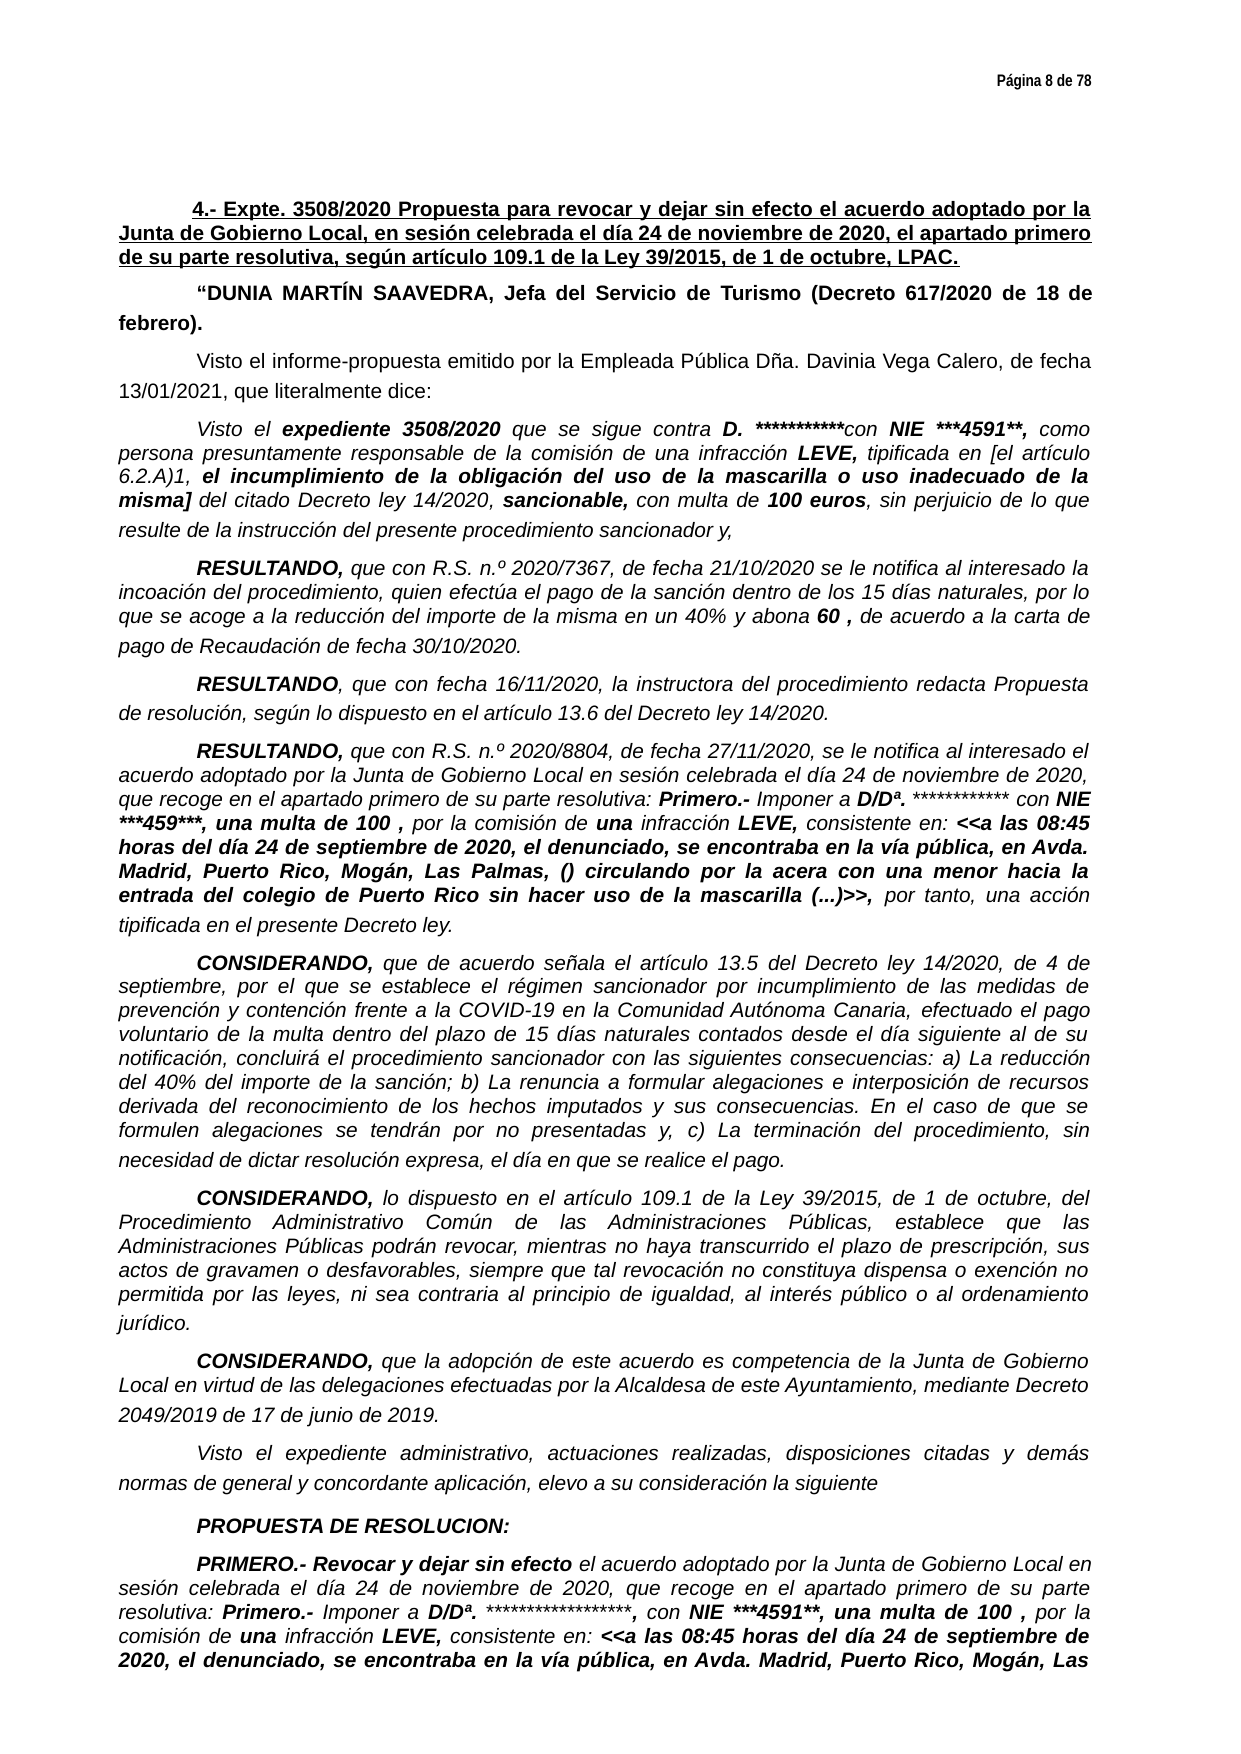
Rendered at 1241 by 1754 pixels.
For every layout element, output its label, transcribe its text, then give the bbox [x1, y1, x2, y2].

text PRIMERO.- Revocar y dejar sin efecto el acuerdo adoptado por la Junta de Gobierno Local en sesión celebrada el día 24 de noviembre de 2020, que recoge en el apartado primero de su parte resolutiva: Primero.- Imponer a D/Dª. ******************, con NIE ***4591**, una multa de 100 , por la comisión de una infracción LEVE, consistente en: <<a las 08:45 horas del día 24 de septiembre de 2020, el denunciado, se encontraba en la vía pública, en Avda. Madrid, Puerto Rico, Mogán, Las [118, 1552, 1092, 1672]
text CONSIDERANDO, lo dispuesto en el artículo 109.1 de la Ley 39/2015, de 1 de octubre, del Procedimiento Administrativo Común de las Administraciones Públicas, establece que las Administraciones Públicas podrán revocar, mientras no haya transcurrido el plazo de prescripción, sus actos de gravamen o desfavorables, siempre que tal revocación no constituya dispensa o exención no permitida por las leyes, ni sea contraria al principio de igualdad, al interés público o al ordenamiento jurídico. [118, 1186, 1092, 1337]
text PROPUESTA DE RESOLUCION: [118, 1508, 1092, 1539]
text CONSIDERANDO, que la adopción de este acuerdo es competencia de la Junta de Gobierno Local en virtud de las delegaciones efectuadas por la Alcaldesa de este Ayuntamiento, mediante Decreto 2049/2019 de 17 de junio de 2019. [118, 1349, 1092, 1428]
text Visto el informe-propuesta emitido por la Empleada Pública Dña. Davinia Vega Calero, de fecha 13/01/2021, que literalmente dice: [118, 349, 1092, 404]
text RESULTANDO, que con R.S. n.º 2020/7367, de fecha 21/10/2020 se le notifica al interesado la incoación del procedimiento, quien efectúa el pago de la sanción dentro de los 15 días naturales, por lo que se acoge a la reducción del importe de la misma en un 40% y abona 60 , de acuerdo a la carta de pago de Recaudación de fecha 30/10/2020. [118, 556, 1092, 659]
text de su parte resolutiva, según artículo 109.1 de la Ley 39/2015, de 1 de octubre, LPAC. [118, 243, 1092, 269]
text 4.- Expte. 3508/2020 Propuesta para revocar y dejar sin efecto el acuerdo adoptado por la Junta de Gobierno Local, en sesión celebrada el día 24 de noviembre de 2020, el apartado primero [118, 175, 1092, 242]
text RESULTANDO, que con R.S. n.º 2020/8804, de fecha 27/11/2020, se le notifica al interesado el acuerdo adoptado por la Junta de Gobierno Local en sesión celebrada el día 24 de noviembre de 2020, que recoge en el apartado primero de su parte resolutiva: Primero.- Imponer a D/Dª. ************ con NIE ***459***, una multa de 100 , por la comisión de una infracción LEVE, consistente en: <<a las 08:45 horas del día 24 de septiembre de 2020, el denunciado, se encontraba en la vía pública, en Avda. Madrid, Puerto Rico, Mogán, Las Palmas, () circulando por la acera con una menor hacia la entrada del colegio de Puerto Rico sin hacer uso de la mascarilla (...)>>, por tanto, una acción tipificada en el presente Decreto ley. [118, 739, 1092, 938]
text Visto el expediente administrativo, actuaciones realizadas, disposiciones citadas y demás normas de general y concordante aplicación, elevo a su consideración la siguiente [118, 1441, 1092, 1496]
text RESULTANDO, que con fecha 16/11/2020, la instructora del procedimiento redacta Propuesta de resolución, según lo dispuesto en el artículo 13.6 del Decreto ley 14/2020. [118, 671, 1092, 727]
text Visto el expediente 3508/2020 que se sigue contra D. ***********con NIE ***4591**, como persona presuntamente responsable de la comisión de una infracción LEVE, tipificada en [el artículo 6.2.A)1, el incumplimiento de la obligación del uso de la mascarilla o uso inadecuado de la misma] del citado Decreto ley 14/2020, sancionable, con multa de 100 euros, sin perjuicio de lo que resulte de la instrucción del presente procedimiento sancionador y, [118, 416, 1092, 543]
text CONSIDERANDO, que de acuerdo señala el artículo 13.5 del Decreto ley 14/2020, de 4 de septiembre, por el que se establece el régimen sancionador por incumplimiento de las medidas de prevención y contención frente a la COVID-19 en la Comunidad Autónoma Canaria, efectuado el pago voluntario de la multa dentro del plazo de 15 días naturales contados desde el día siguiente al de su notificación, concluirá el procedimiento sancionador con las siguientes consecuencias: a) La reducción del 40% del importe de la sanción; b) La renuncia a formular alegaciones e interposición de recursos derivada del reconocimiento de los hechos imputados y sus consecuencias. En el caso de que se formulen alegaciones se tendrán por no presentadas y, c) La terminación del procedimiento, sin necesidad de dictar resolución expresa, el día en que se realice el pago. [118, 950, 1092, 1173]
text “DUNIA MARTÍN SAAVEDRA, Jefa del Servicio de Turismo (Decreto 617/2020 de 18 de febrero). [118, 281, 1092, 336]
